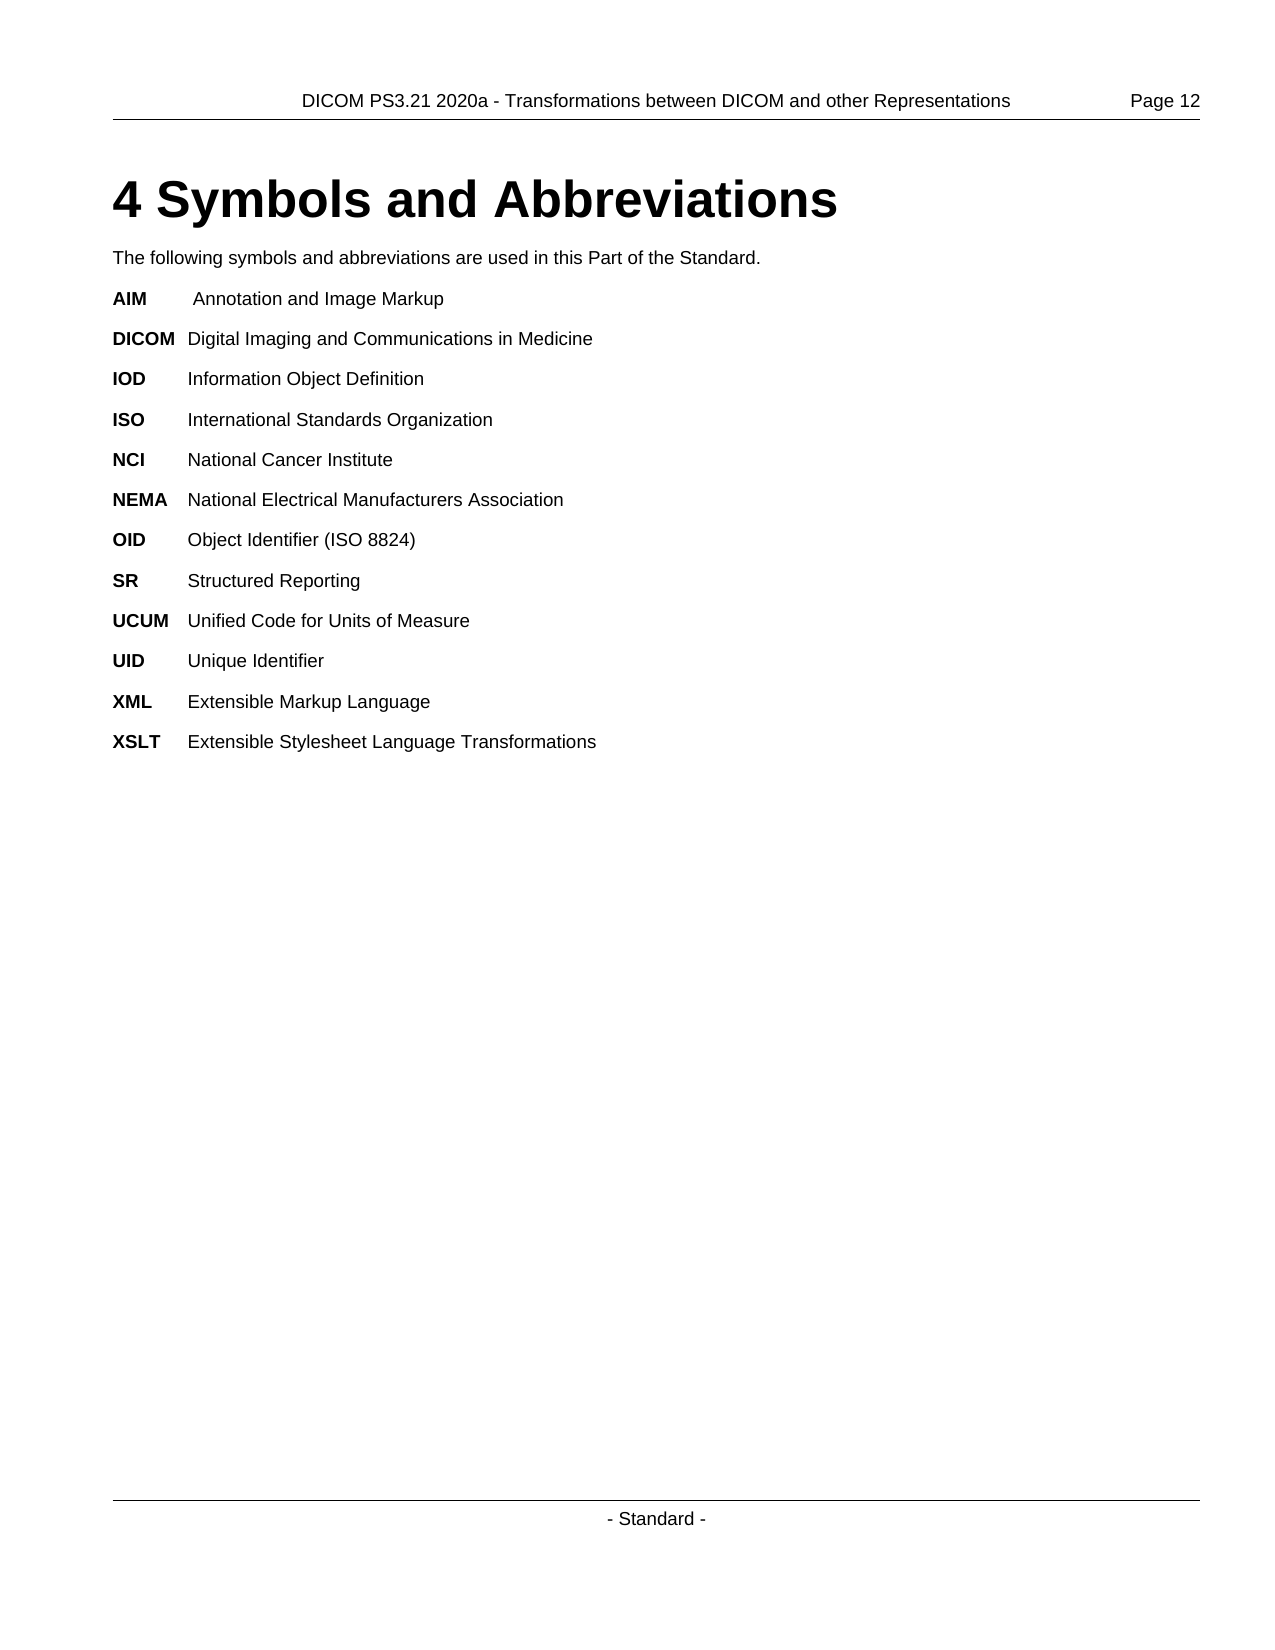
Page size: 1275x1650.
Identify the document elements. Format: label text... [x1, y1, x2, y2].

text ISO International Standards Organization [112, 408, 1200, 430]
text NCI National Cancer Institute [112, 449, 1200, 470]
text DICOM Digital Imaging and Communications in Medicine [112, 328, 1200, 349]
text UID Unique Identifier [112, 650, 1200, 672]
text IOD Information Object Definition [112, 368, 1200, 389]
text XML Extensible Markup Language [112, 691, 1200, 712]
text UCUM Unified Code for Units of Measure [112, 610, 1200, 631]
text NEMA National Electrical Manufacturers Association [112, 489, 1200, 511]
text OID Object Identifier (ISO 8824) [112, 529, 1200, 551]
text SR Structured Reporting [112, 569, 1200, 591]
text The following symbols and abbreviations are used in this Part of the Standard. [112, 247, 1200, 269]
text XSLT Extensible Stylesheet Language Transformations [112, 731, 1200, 752]
text AIM Annotation and Image Markup [112, 287, 1200, 309]
text 4 Symbols and Abbreviations [112, 169, 1200, 228]
